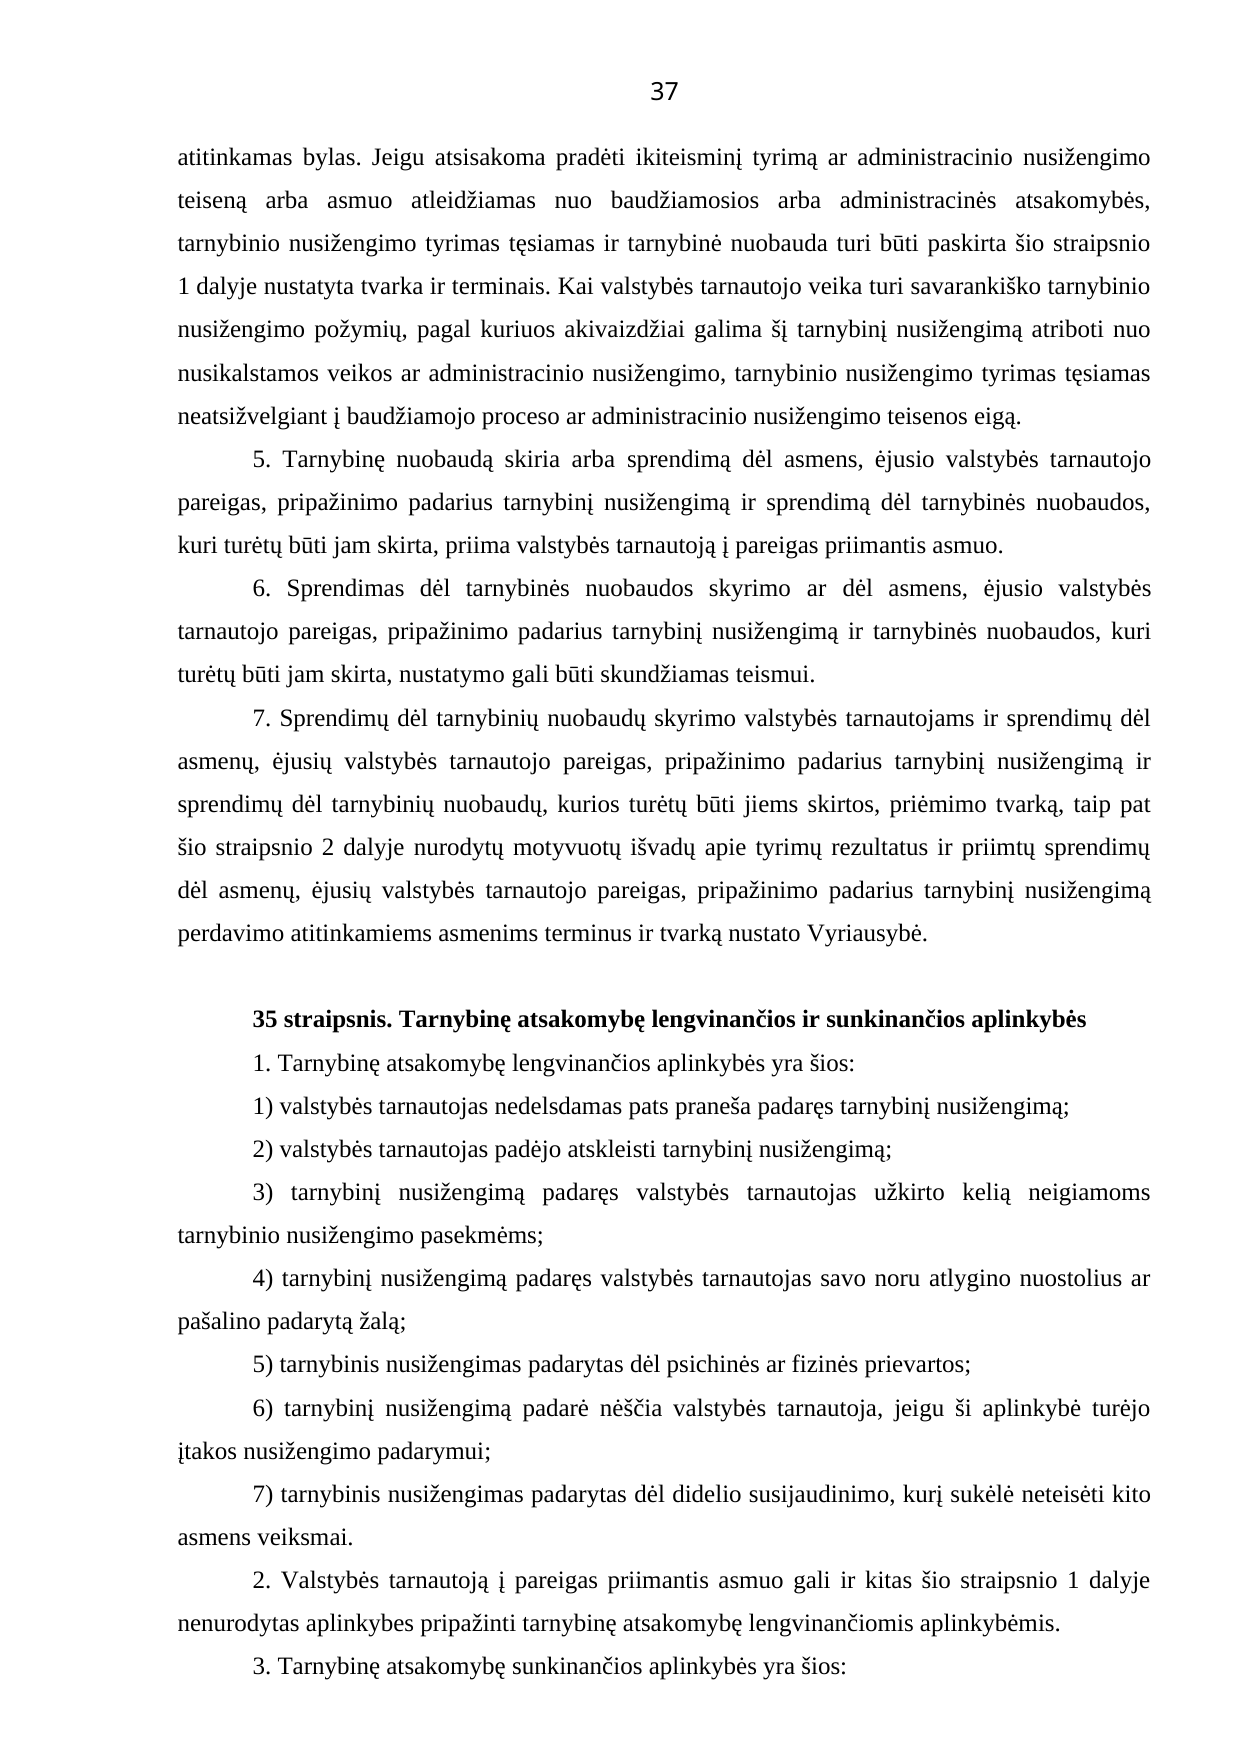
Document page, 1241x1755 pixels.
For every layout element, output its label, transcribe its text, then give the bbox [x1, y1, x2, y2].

text atitinkamas bylas. Jeigu atsisakoma pradėti ikiteisminį tyrimą ar administracinio nusižengimo teiseną arba asmuo atleidžiamas nuo baudžiamosios arba administracinės atsakomybės, tarnybinio nusižengimo tyrimas tęsiamas ir tarnybinė nuobauda turi būti paskirta šio straipsnio 1 dalyje nustatyta tvarka ir terminais. Kai valstybės tarnautojo veika turi savarankiško tarnybinio nusižengimo požymių, pagal kuriuos akivaizdžiai galima šį tarnybinį nusižengimą atriboti nuo nusikalstamos veikos ar administracinio nusižengimo, tarnybinio nusižengimo tyrimas tęsiamas neatsižvelgiant į baudžiamojo proceso ar administracinio nusižengimo teisenos eigą. [177, 142, 1152, 429]
text 35 straipsnis. Tarnybinę atsakomybę lengvinančios ir sunkinančios aplinkybės [177, 1004, 1152, 1033]
text 3. Tarnybinę atsakomybę sunkinančios aplinkybės yra šios: [177, 1651, 1152, 1680]
text 1) valstybės tarnautojas nedelsdamas pats praneša padaręs tarnybinį nusižengimą; [177, 1091, 1152, 1119]
text 5) tarnybinis nusižengimas padarytas dėl psichinės ar fizinės prievartos; [177, 1349, 1152, 1378]
text 7. Sprendimų dėl tarnybinių nuobaudų skyrimo valstybės tarnautojams ir sprendimų dėl asmenų, ėjusių valstybės tarnautojo pareigas, pripažinimo padarius tarnybinį nusižengimą ir sprendimų dėl tarnybinių nuobaudų, kurios turėtų būti jiems skirtos, priėmimo tvarką, taip pat šio straipsnio 2 dalyje nurodytų motyvuotų išvadų apie tyrimų rezultatus ir priimtų sprendimų dėl asmenų, ėjusių valstybės tarnautojo pareigas, pripažinimo padarius tarnybinį nusižengimą perdavimo atitinkamiems asmenims terminus ir tvarką nustato Vyriausybė. [177, 703, 1152, 947]
text 6. Sprendimas dėl tarnybinės nuobaudos skyrimo ar dėl asmens, ėjusio valstybės tarnautojo pareigas, pripažinimo padarius tarnybinį nusižengimą ir tarnybinės nuobaudos, kuri turėtų būti jam skirta, nustatymo gali būti skundžiamas teismui. [177, 573, 1152, 688]
text 2) valstybės tarnautojas padėjo atskleisti tarnybinį nusižengimą; [177, 1134, 1152, 1163]
text 6) tarnybinį nusižengimą padarė nėščia valstybės tarnautoja, jeigu ši aplinkybė turėjo įtakos nusižengimo padarymui; [177, 1393, 1152, 1464]
text 4) tarnybinį nusižengimą padaręs valstybės tarnautojas savo noru atlygino nuostolius ar pašalino padarytą žalą; [177, 1263, 1152, 1335]
text 1. Tarnybinę atsakomybę lengvinančios aplinkybės yra šios: [177, 1048, 1152, 1076]
text 3) tarnybinį nusižengimą padaręs valstybės tarnautojas užkirto kelią neigiamoms tarnybinio nusižengimo pasekmėms; [177, 1177, 1152, 1249]
text 5. Tarnybinę nuobaudą skiria arba sprendimą dėl asmens, ėjusio valstybės tarnautojo pareigas, pripažinimo padarius tarnybinį nusižengimą ir sprendimą dėl tarnybinės nuobaudos, kuri turėtų būti jam skirta, priima valstybės tarnautoją į pareigas priimantis asmuo. [177, 444, 1152, 559]
text 7) tarnybinis nusižengimas padarytas dėl didelio susijaudinimo, kurį sukėlė neteisėti kito asmens veiksmai. [177, 1479, 1152, 1551]
text 2. Valstybės tarnautoją į pareigas priimantis asmuo gali ir kitas šio straipsnio 1 dalyje nenurodytas aplinkybes pripažinti tarnybinę atsakomybę lengvinančiomis aplinkybėmis. [177, 1565, 1152, 1637]
